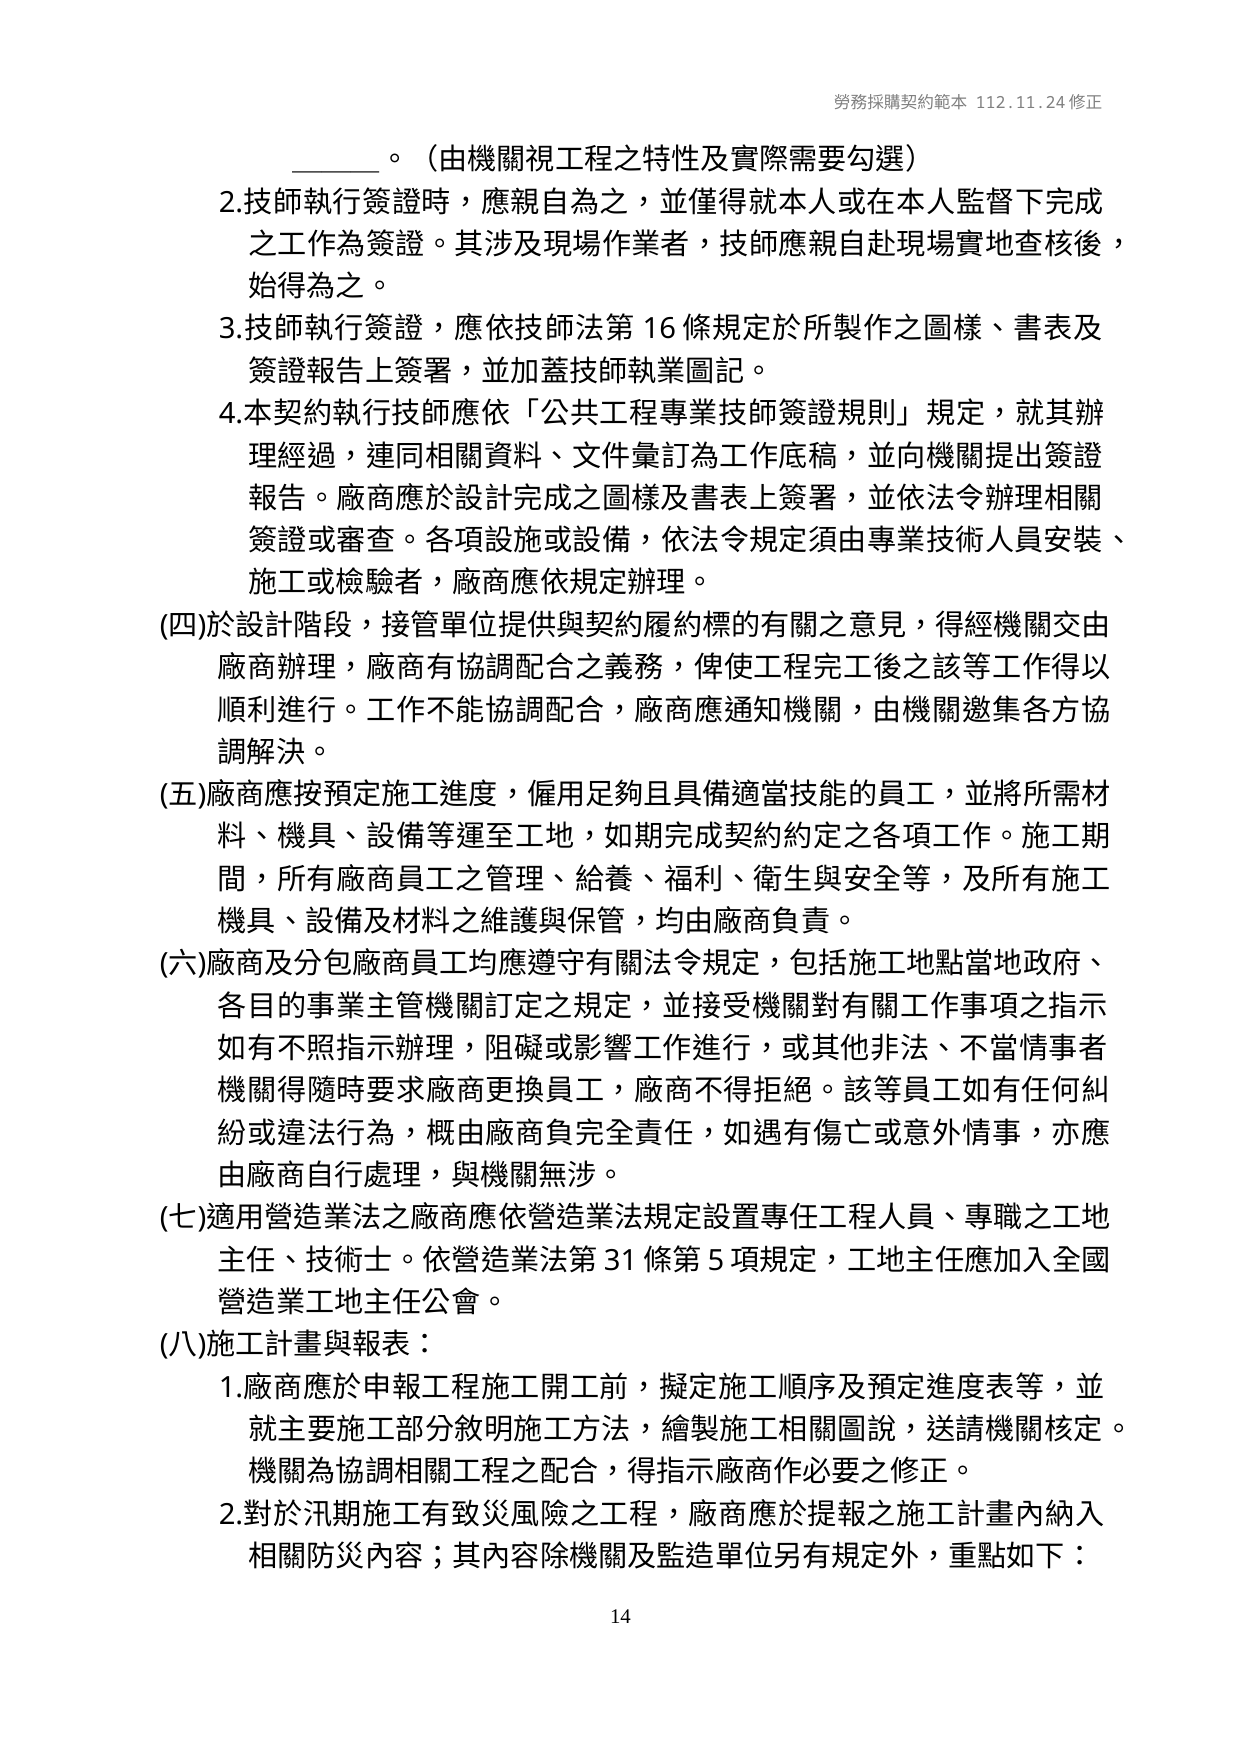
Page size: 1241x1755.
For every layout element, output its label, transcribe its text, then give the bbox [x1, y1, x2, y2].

text (四)於設計階段，接管單位提供與契約履約標的有關之意見，得經機關交由廠商辦理，廠商有協調配合之義務，俾使工程完工後之該等工作得以順利進行。工作不能協調配合，廠商應通知機關，由機關邀集各方協調解決。 [159, 601, 1110, 771]
text (七)適用營造業法之廠商應依營造業法規定設置專任工程人員、專職之工地主任、技術士。依營造業法第31條第5項規定，工地主任應加入全國營造業工地主任公會。 [159, 1194, 1110, 1321]
text 2.技師執行簽證時，應親自為之，並僅得就本人或在本人監督下完成之工作為簽證。其涉及現場作業者，技師應親自赴現場實地查核後，始得為之。 [218, 178, 1104, 305]
text (五)廠商應按預定施工進度，僱用足夠且具備適當技能的員工，並將所需材料、機具、設備等運至工地，如期完成契約約定之各項工作。施工期間，所有廠商員工之管理、給養、福利、衛生與安全等，及所有施工機具、設備及材料之維護與保管，均由廠商負責。 [159, 771, 1110, 940]
text (八)施工計畫與報表： [159, 1321, 1110, 1363]
text □屬設計簽證者，包括□補充測量、□補充地質調查與鑽探、□施工規範與施工說明、□數量計算、□預算書、□設計圖與計算書、□施工安全評估、□工地環境保護監測與防治及□其他必要項目＿＿＿。（由機關視工程之特性及實際需要勾選） [255, 136, 1110, 178]
text 3.技師執行簽證，應依技師法第16條規定於所製作之圖樣、書表及簽證報告上簽署，並加蓋技師執業圖記。 [218, 305, 1104, 390]
text (六)廠商及分包廠商員工均應遵守有關法令規定，包括施工地點當地政府、各目的事業主管機關訂定之規定，並接受機關對有關工作事項之指示。如有不照指示辦理，阻礙或影響工作進行，或其他非法、不當情事者，機關得隨時要求廠商更換員工，廠商不得拒絕。該等員工如有任何糾紛或違法行為，概由廠商負完全責任，如遇有傷亡或意外情事，亦應由廠商自行處理，與機關無涉。 [159, 940, 1110, 1194]
text 1.廠商應於申報工程施工開工前，擬定施工順序及預定進度表等，並就主要施工部分敘明施工方法，繪製施工相關圖說，送請機關核定。機關為協調相關工程之配合，得指示廠商作必要之修正。 [218, 1363, 1104, 1490]
text 4.本契約執行技師應依「公共工程專業技師簽證規則」規定，就其辦理經過，連同相關資料、文件彙訂為工作底稿，並向機關提出簽證報告。廠商應於設計完成之圖樣及書表上簽署，並依法令辦理相關簽證或審查。各項設施或設備，依法令規定須由專業技術人員安裝、施工或檢驗者，廠商應依規定辦理。 [218, 390, 1104, 601]
text 2.對於汛期施工有致災風險之工程，廠商應於提報之施工計畫內納入相關防災內容；其內容除機關及監造單位另有規定外，重點如下： [218, 1490, 1104, 1575]
